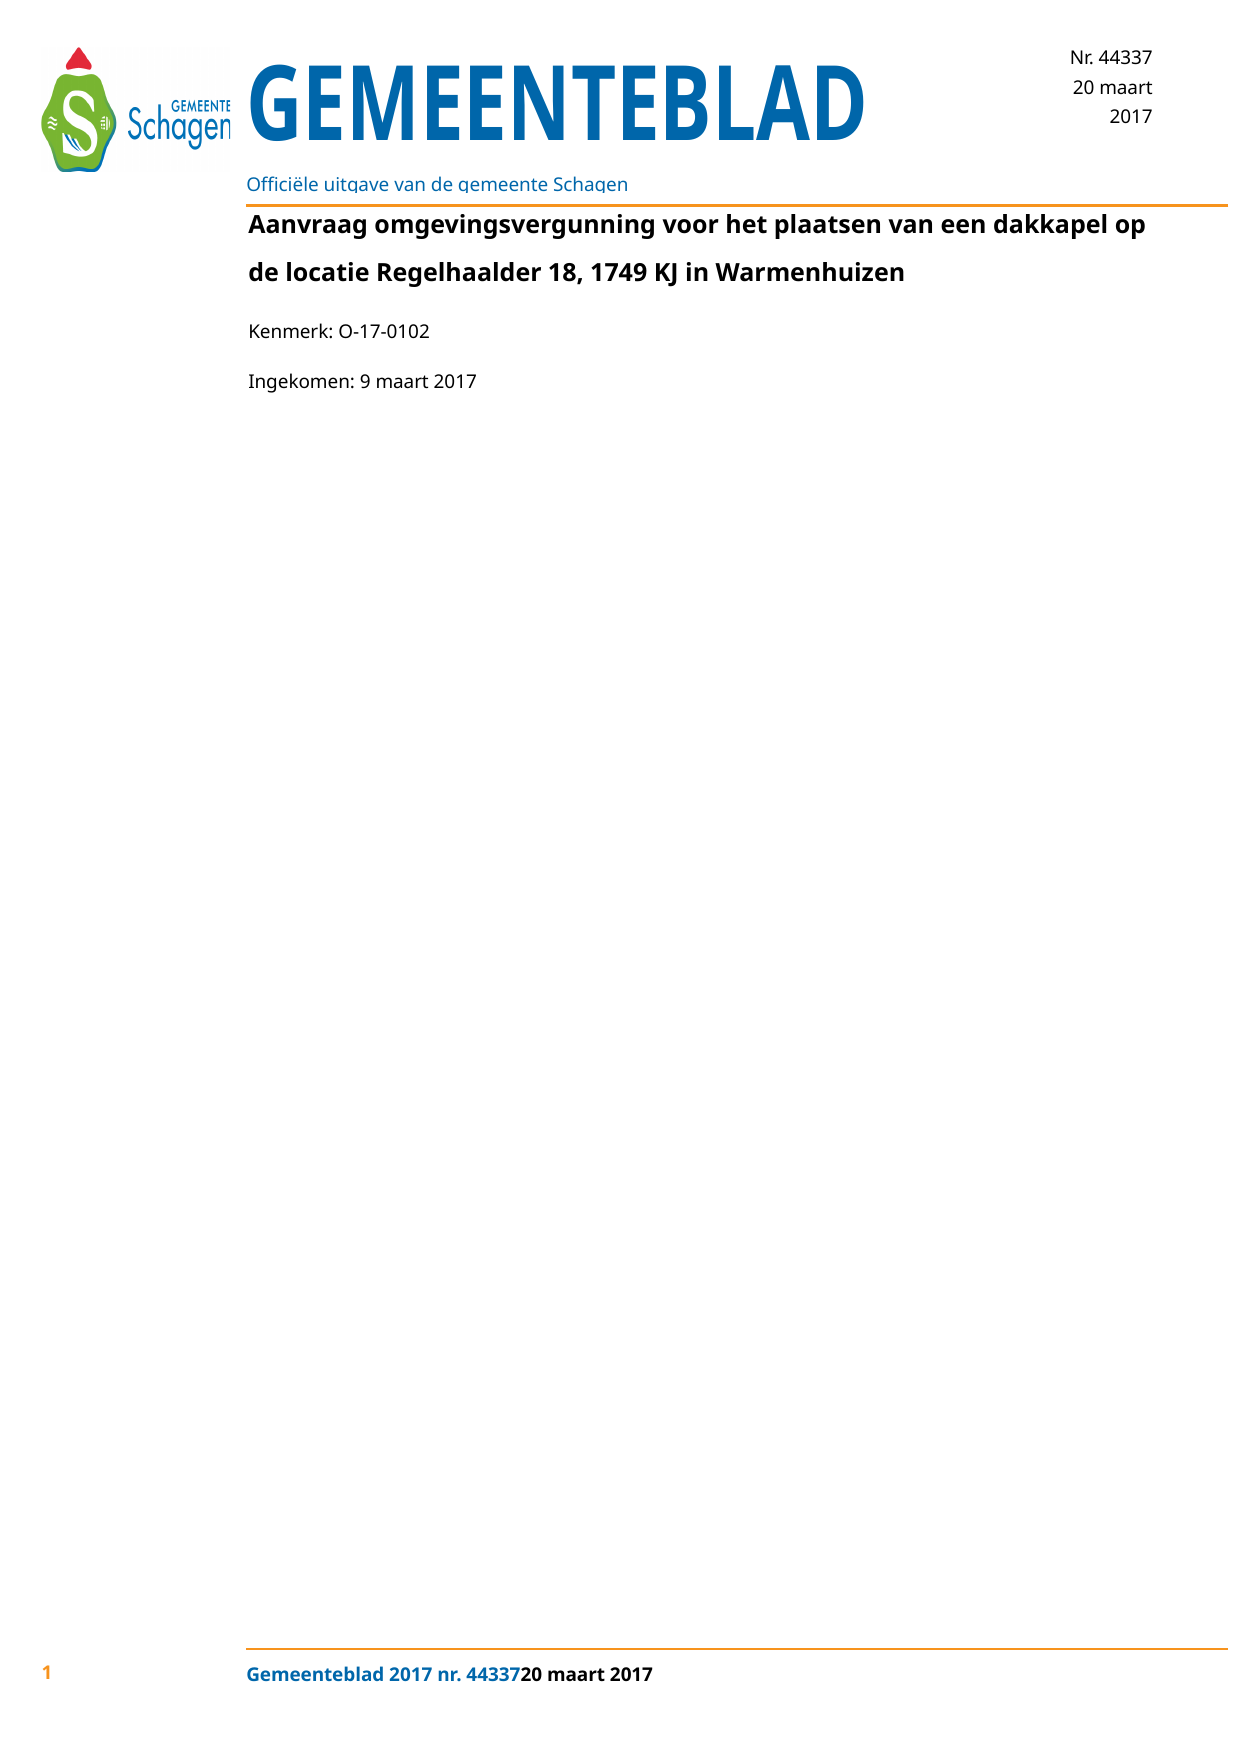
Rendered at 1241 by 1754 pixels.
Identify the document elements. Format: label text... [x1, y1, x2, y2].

text Aanvraag omgevingsvergunning voor het plaatsen van een dakkapel op de locatie Regelhaalder 18, 1749 KJ in Warmenhuizen [248, 207, 1152, 288]
text Kenmerk: O-17-0102 [248, 318, 1152, 344]
text Ingekomen: 9 maart 2017 [248, 368, 1152, 394]
picture [41, 47, 231, 172]
